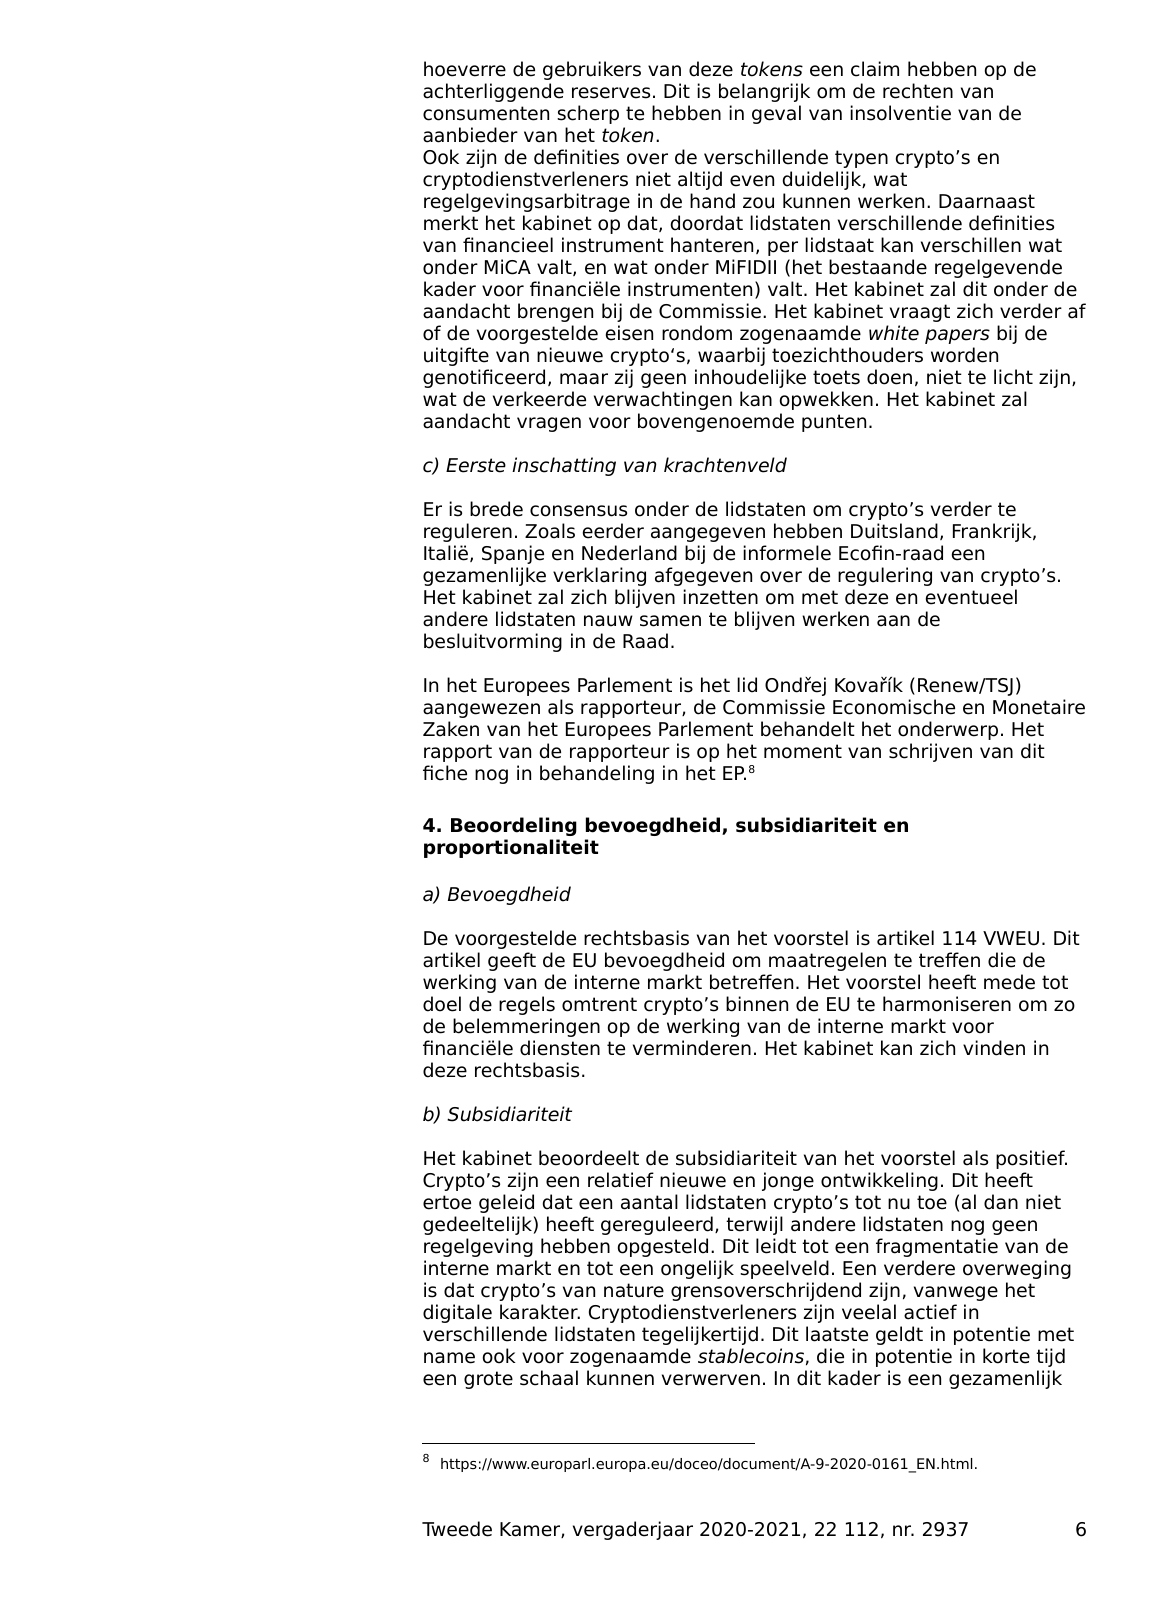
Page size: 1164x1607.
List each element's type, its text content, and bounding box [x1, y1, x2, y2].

subtitle a) Bevoegdheid [422, 884, 1087, 906]
text Er is brede consensus onder de lidstaten om crypto’s verder te reguleren. Zoals eerder aangegeven hebben Duitsland, Frankrijk, Italië, Spanje en Nederland bij de informele Ecofin-raad een gezamenlijke verklaring afgegeven over de regulering van crypto’s. Het kabinet zal zich blijven inzetten om met deze en eventueel andere lidstaten nauw samen te blijven werken aan de besluitvorming in de Raad. [422, 499, 1087, 653]
text Het kabinet beoordeelt de subsidiariteit van het voorstel als positief. Crypto’s zijn een relatief nieuwe en jonge ontwikkeling. Dit heeft ertoe geleid dat een aantal lidstaten crypto’s tot nu toe (al dan niet gedeeltelijk) heeft gereguleerd, terwijl andere lidstaten nog geen regelgeving hebben opgesteld. Dit leidt tot een fragmentatie van de interne markt en tot een ongelijk speelveld. Een verdere overweging is dat crypto’s van nature grensoverschrijdend zijn, vanwege het digitale karakter. Cryptodienstverleners zijn veelal actief in verschillende lidstaten tegelijkertijd. Dit laatste geldt in potentie met name ook voor zogenaamde stablecoins, die in potentie in korte tijd een grote schaal kunnen verwerven. In dit kader is een gezamenlijk [422, 1148, 1087, 1390]
text Ook zijn de definities over de verschillende typen crypto’s en cryptodienstverleners niet altijd even duidelijk, wat regelgevingsarbitrage in de hand zou kunnen werken. Daarnaast merkt het kabinet op dat, doordat lidstaten verschillende definities van financieel instrument hanteren, per lidstaat kan verschillen wat onder MiCA valt, en wat onder MiFIDII (het bestaande regelgevende kader voor financiële instrumenten) valt. Het kabinet zal dit onder de aandacht brengen bij de Commissie. Het kabinet vraagt zich verder af of de voorgestelde eisen rondom zogenaamde white papers bij de uitgifte van nieuwe crypto‘s, waarbij toezichthouders worden genotificeerd, maar zij geen inhoudelijke toets doen, niet te licht zijn, wat de verkeerde verwachtingen kan opwekken. Het kabinet zal aandacht vragen voor bovengenoemde punten. [422, 147, 1087, 433]
text hoeverre de gebruikers van deze tokens een claim hebben op de achterliggende reserves. Dit is belangrijk om de rechten van consumenten scherp te hebben in geval van insolventie van de aanbieder van het token. [422, 59, 1087, 147]
text In het Europees Parlement is het lid Ondřej Kovařík (Renew/TSJ) aangewezen als rapporteur, de Commissie Economische en Monetaire Zaken van het Europees Parlement behandelt het onderwerp. Het rapport van de rapporteur is op het moment van schrijven van dit fiche nog in behandeling in het EP. [422, 675, 1087, 785]
text https://www.europarl.europa.eu/doceo/document/A-9-2020-0161_EN.html. [422, 1452, 1087, 1474]
subtitle c) Eerste inschatting van krachtenveld [422, 455, 1087, 477]
text De voorgestelde rechtsbasis van het voorstel is artikel 114 VWEU. Dit artikel geeft de EU bevoegdheid om maatregelen te treffen die de werking van de interne markt betreffen. Het voorstel heeft mede tot doel de regels omtrent crypto’s binnen de EU te harmoniseren om zo de belemmeringen op de werking van de interne markt voor financiële diensten te verminderen. Het kabinet kan zich vinden in deze rechtsbasis. [422, 928, 1087, 1082]
subtitle 4. Beoordeling bevoegdheid, subsidiariteit en proportionaliteit [422, 815, 1087, 859]
subtitle b) Subsidiariteit [422, 1104, 1087, 1126]
